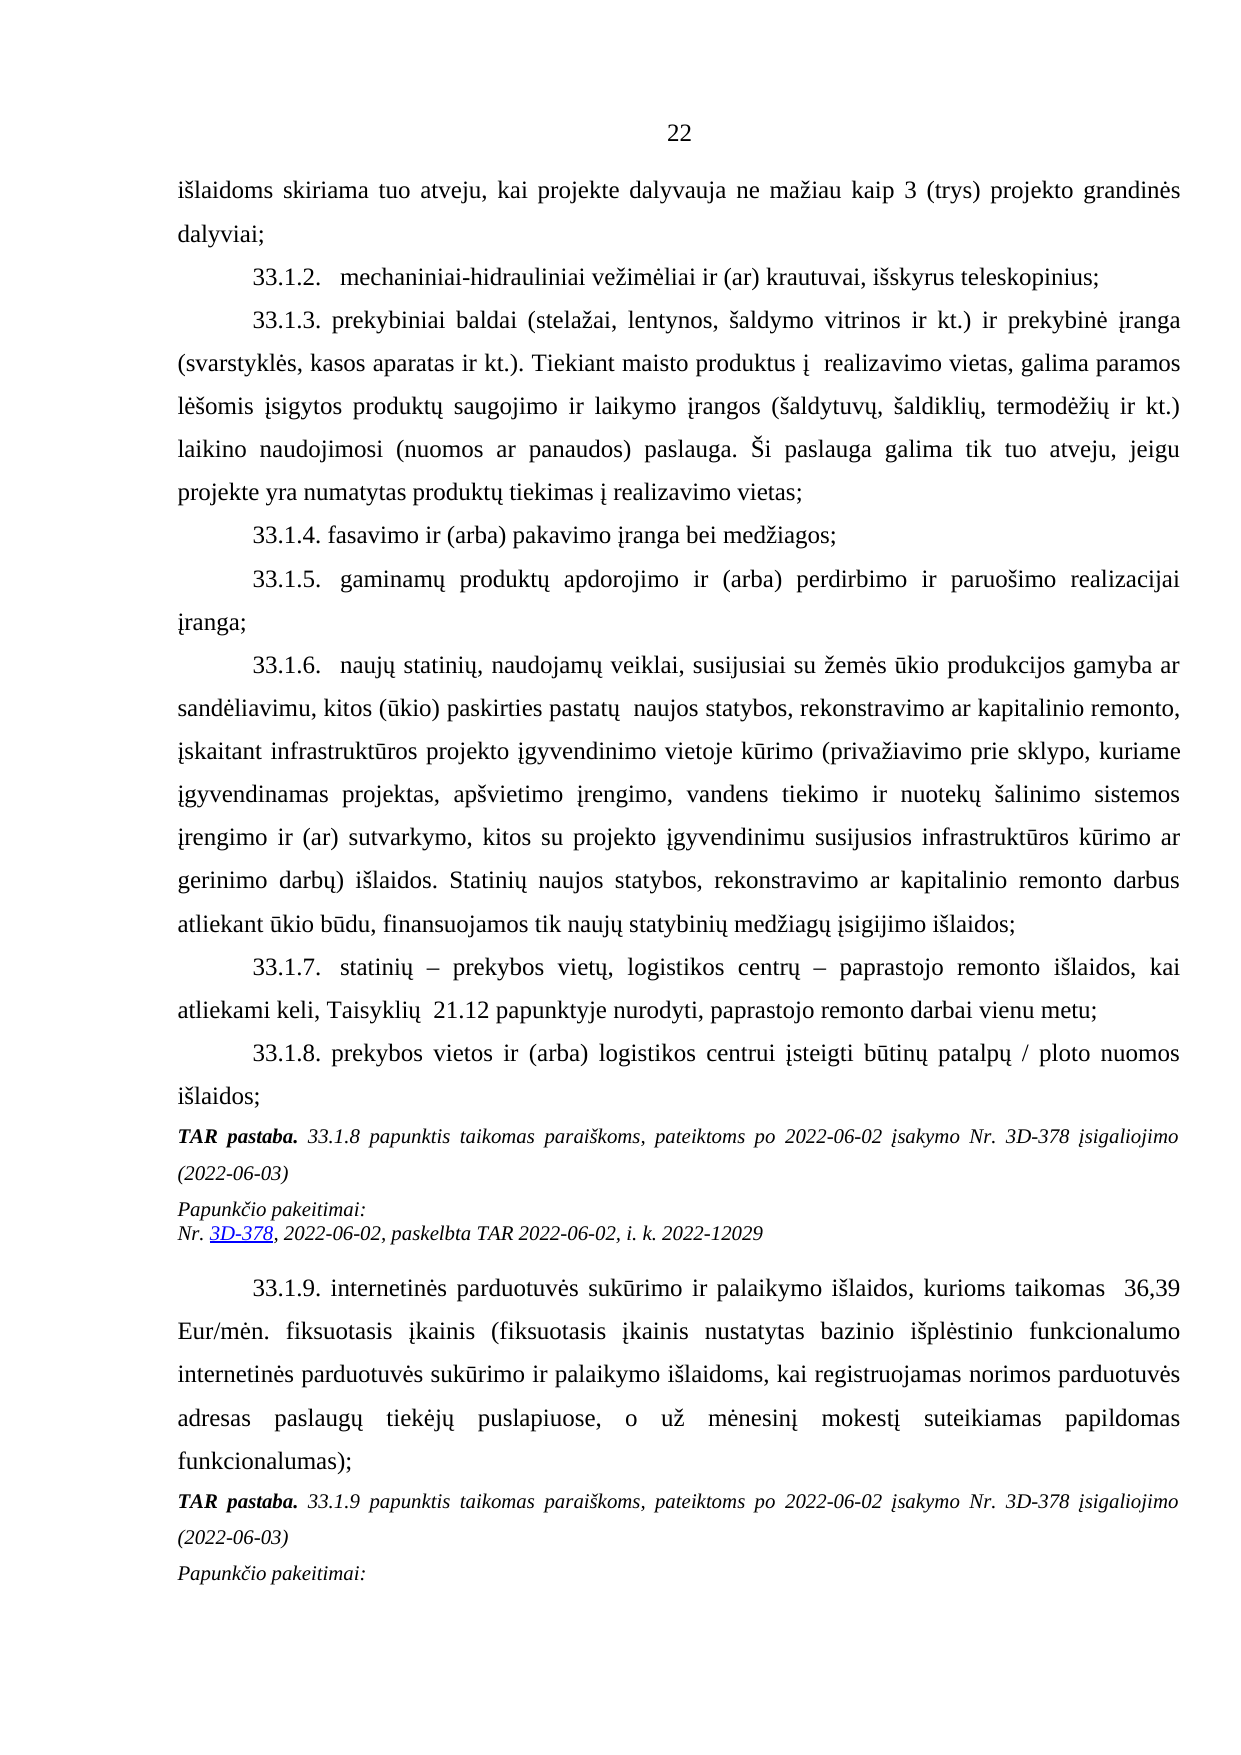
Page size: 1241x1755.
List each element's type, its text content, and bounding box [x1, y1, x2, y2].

text 33.1.2. mechaniniai-hidrauliniai vežimėliai ir (ar) krautuvai, išskyrus teleskopinius; [177, 262, 1181, 291]
text TAR pastaba. 33.1.9 papunktis taikomas paraiškoms, pateiktoms po 2022-06-02 įsakymo Nr. 3D-378 įsigaliojimo (2022-06-03) [177, 1489, 1181, 1549]
text 33.1.6. naujų statinių, naudojamų veiklai, susijusiai su žemės ūkio produkcijos gamyba ar sandėliavimu, kitos (ūkio) paskirties pastatų naujos statybos, rekonstravimo ar kapitalinio remonto, įskaitant infrastruktūros projekto įgyvendinimo vietoje kūrimo (privažiavimo prie sklypo, kuriame įgyvendinamas projektas, apšvietimo įrengimo, vandens tiekimo ir nuotekų šalinimo sistemos įrengimo ir (ar) sutvarkymo, kitos su projekto įgyvendinimu susijusios infrastruktūros kūrimo ar gerinimo darbų) išlaidos. Statinių naujos statybos, rekonstravimo ar kapitalinio remonto darbus atliekant ūkio būdu, finansuojamos tik naujų statybinių medžiagų įsigijimo išlaidos; [177, 650, 1181, 937]
text 33.1.4. fasavimo ir (arba) pakavimo įranga bei medžiagos; [177, 521, 1181, 549]
text 33.1.8. prekybos vietos ir (arba) logistikos centrui įsteigti būtinų patalpų / ploto nuomos išlaidos; [177, 1038, 1181, 1110]
text 33.1.3. prekybiniai baldai (stelažai, lentynos, šaldymo vitrinos ir kt.) ir prekybinė įranga (svarstyklės, kasos aparatas ir kt.). Tiekiant maisto produktus į realizavimo vietas, galima paramos lėšomis įsigytos produktų saugojimo ir laikymo įrangos (šaldytuvų, šaldiklių, termodėžių ir kt.) laikino naudojimosi (nuomos ar panaudos) paslauga. Ši paslauga galima tik tuo atveju, jeigu projekte yra numatytas produktų tiekimas į realizavimo vietas; [177, 305, 1181, 506]
text 33.1.9. internetinės parduotuvės sukūrimo ir palaikymo išlaidos, kurioms taikomas 36,39 Eur/mėn. fiksuotasis įkainis (fiksuotasis įkainis nustatytas bazinio išplėstinio funkcionalumo internetinės parduotuvės sukūrimo ir palaikymo išlaidoms, kai registruojamas norimos parduotuvės adresas paslaugų tiekėjų puslapiuose, o už mėnesinį mokestį suteikiamas papildomas funkcionalumas); [177, 1273, 1181, 1474]
text Papunkčio pakeitimai: [177, 1561, 1181, 1585]
text išlaidoms skiriama tuo atveju, kai projekte dalyvauja ne mažiau kaip 3 (trys) projekto grandinės dalyviai; [177, 176, 1181, 247]
text 33.1.7. statinių – prekybos vietų, logistikos centrų – paprastojo remonto išlaidos, kai atliekami keli, Taisyklių 21.12 papunktyje nurodyti, paprastojo remonto darbai vienu metu; [177, 952, 1181, 1024]
text 33.1.5. gaminamų produktų apdorojimo ir (arba) perdirbimo ir paruošimo realizacijai įranga; [177, 564, 1181, 636]
text TAR pastaba. 33.1.8 papunktis taikomas paraiškoms, pateiktoms po 2022-06-02 įsakymo Nr. 3D-378 įsigaliojimo (2022-06-03) [177, 1124, 1181, 1184]
text Nr. 3D-378, 2022-06-02, paskelbta TAR 2022-06-02, i. k. 2022-12029 [177, 1221, 1181, 1244]
text Papunkčio pakeitimai: [177, 1196, 1181, 1221]
